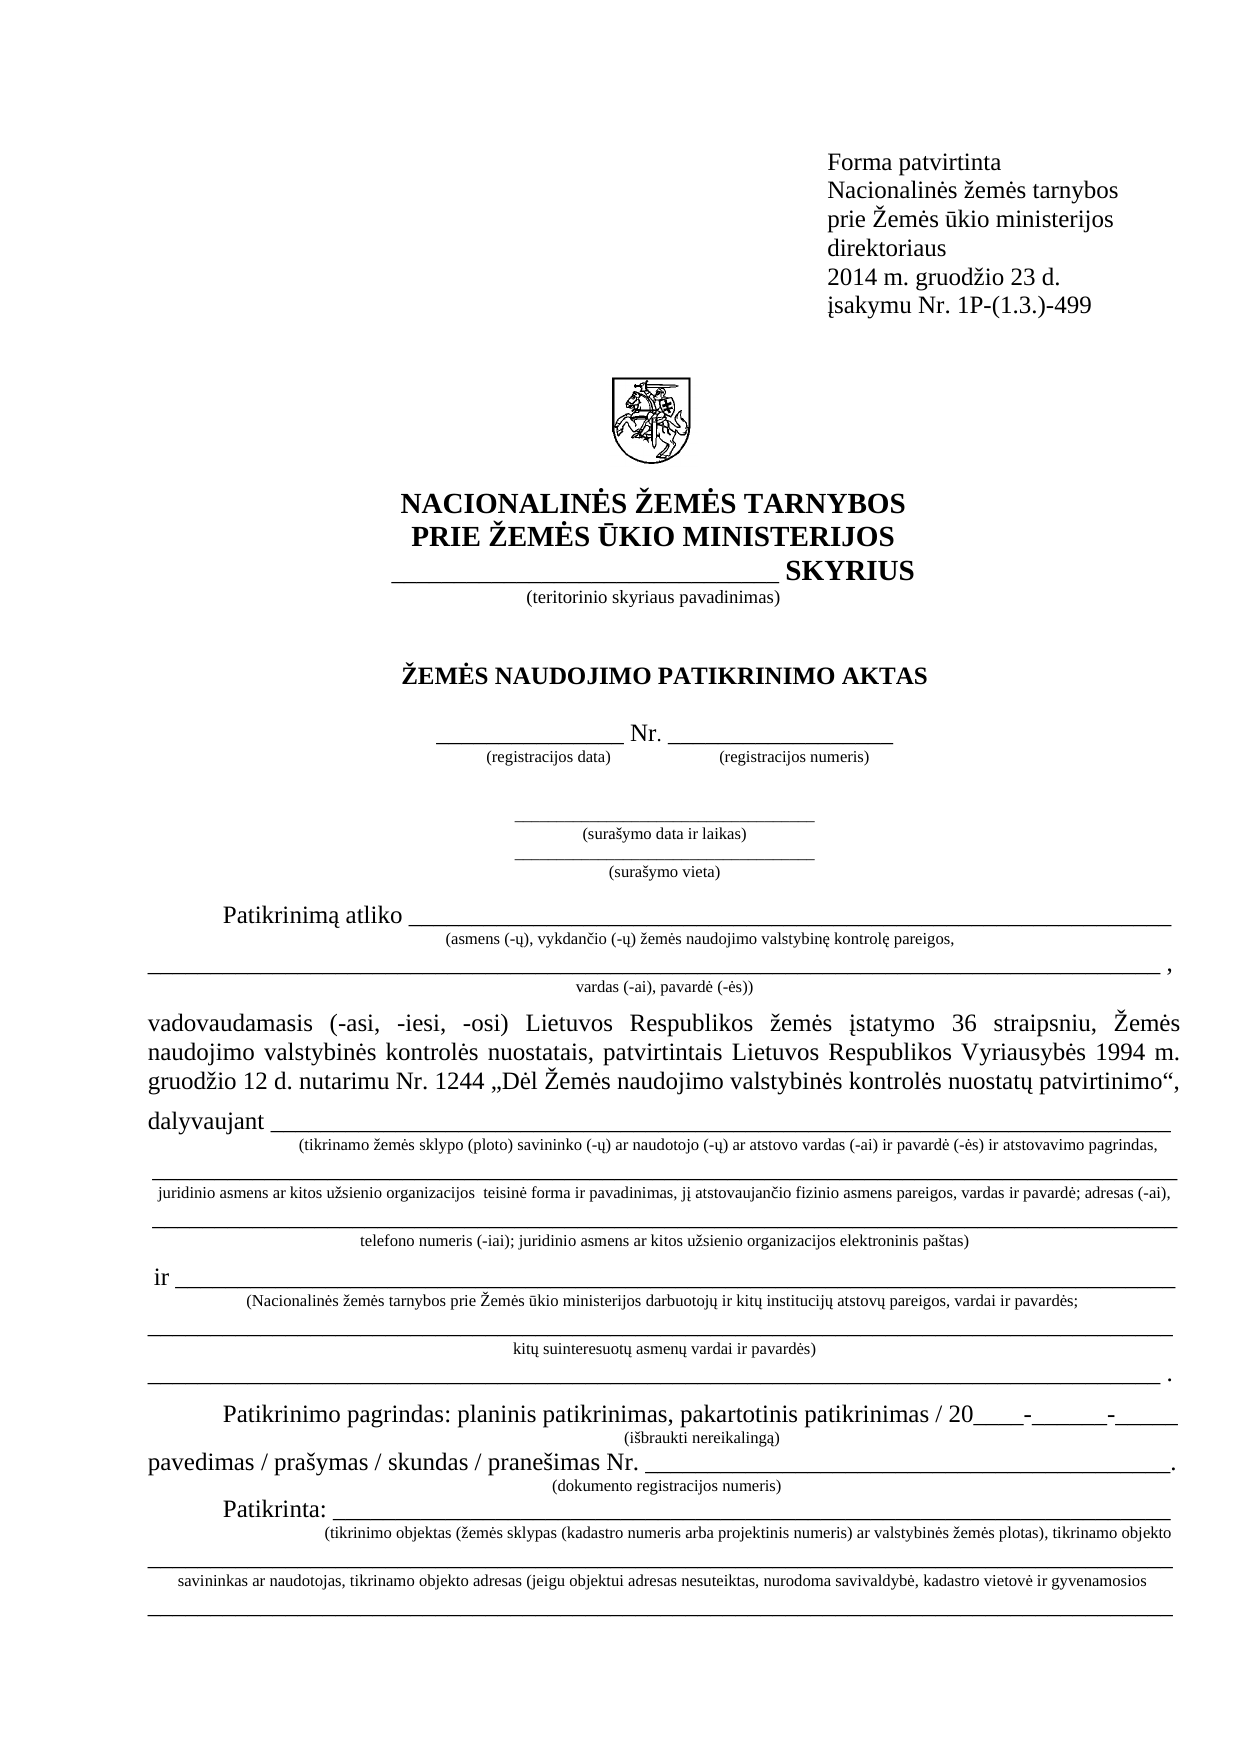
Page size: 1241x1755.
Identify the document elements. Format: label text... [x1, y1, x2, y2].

text (tikrinimo objektas (žemės sklypas (kadastro numeris arba projektinis numeris) ar valstybinės žemės plotas), tikrinamo objekto [223, 1523, 1181, 1542]
text (Nacionalinės žemės tarnybos prie Žemės ūkio ministerijos darbuotojų ir kitų institucijų atstovų pareigos, vardai ir pavardės; [148, 1291, 1181, 1310]
text (registracijos data) (registracijos numeris) [148, 747, 1181, 766]
text __________________________________________________________________________________ [148, 1154, 1181, 1183]
text Nacionalinės žemės tarnybos [826, 176, 1181, 204]
text kitų suinteresuotų asmenų vardai ir pavardės) [148, 1339, 1181, 1358]
text (tikrinamo žemės sklypo (ploto) savininko (-ų) ar naudotojo (-ų) ar atstovo vardas (-ai) ir pavardė (-ės) ir atstovavimo pagrindas, [223, 1135, 1181, 1154]
text Patikrinimą atliko _____________________________________________________________ [148, 900, 1181, 929]
text Patikrinimo pagrindas: planinis patikrinimas, pakartotinis patikrinimas / 20____-______-_____ [148, 1399, 1181, 1427]
text _________________________________________________________________________________ . [148, 1358, 1181, 1387]
text (asmens (-ų), vykdančio (-ų) žemės naudojimo valstybinę kontrolę pareigos, [148, 929, 1181, 948]
text __________________________________________________________________________________ [148, 1310, 1181, 1339]
text _______________ Nr. __________________ [148, 718, 1181, 747]
text (surašymo data ir laikas) [148, 824, 1181, 843]
text (surašymo vieta) [148, 862, 1181, 881]
text (dokumento registracijos numeris) [148, 1475, 1181, 1494]
text telefono numeris (-iai); juridinio asmens ar kitos užsienio organizacijos elektroninis paštas) [148, 1231, 1181, 1250]
text ____________________________________ [148, 804, 1181, 824]
text dalyvaujant ________________________________________________________________________ [148, 1106, 1181, 1135]
text Forma patvirtinta [826, 147, 1181, 176]
text _________________________________________________________________________________ , [148, 948, 1181, 977]
text įsakymu Nr. 1P-(1.3.)-499 [826, 291, 1181, 319]
text prie Žemės ūkio ministerijos [826, 204, 1181, 233]
text Patikrinta: ___________________________________________________________________ [148, 1494, 1181, 1523]
text ir ________________________________________________________________________________ [148, 1262, 1181, 1291]
table_header Nacionalinės žemės tarnybos PRIE ŽEMĖS ŪKIO MINISTERIJOS _______________________________ skyrius (teritorinio skyriaus pavadinimas) [144, 375, 1162, 632]
text vadovaudamasis (-asi, -iesi, -osi) Lietuvos Respublikos žemės įstatymo 36 straipsniu, Žemės naudojimo valstybinės kontrolės nuostatais, patvirtintais Lietuvos Respublikos Vyriausybės 1994 m. gruodžio 12 d. nutarimu Nr. 1244 „Dėl Žemės naudojimo valstybinės kontrolės nuostatų patvirtinimo“, [148, 1008, 1181, 1094]
text __________________________________________________________________________________ [148, 1590, 1181, 1619]
text savininkas ar naudotojas, tikrinamo objekto adresas (jeigu objektui adresas nesuteiktas, nurodoma savivaldybė, kadastro vietovė ir gyvenamosios [148, 1571, 1181, 1590]
text juridinio asmens ar kitos užsienio organizacijos teisinė forma ir pavadinimas, jį atstovaujančio fizinio asmens pareigos, vardas ir pavardė; adresas (-ai), __________________________________________________________________________________ [148, 1183, 1181, 1231]
text vardas (-ai), pavardė (-ės)) [148, 977, 1181, 996]
text ____________________________________ [148, 843, 1181, 862]
text __________________________________________________________________________________ [148, 1542, 1181, 1571]
text ŽEMĖS NAUDOJIMO PATIKRINIMO AKTAS [148, 661, 1181, 689]
text (išbraukti nereikalingą) [148, 1427, 1181, 1447]
text 2014 m. gruodžio 23 d. [826, 262, 1181, 291]
text pavedimas / prašymas / skundas / pranešimas Nr. __________________________________________. [148, 1447, 1181, 1475]
text direktoriaus [826, 233, 1181, 262]
